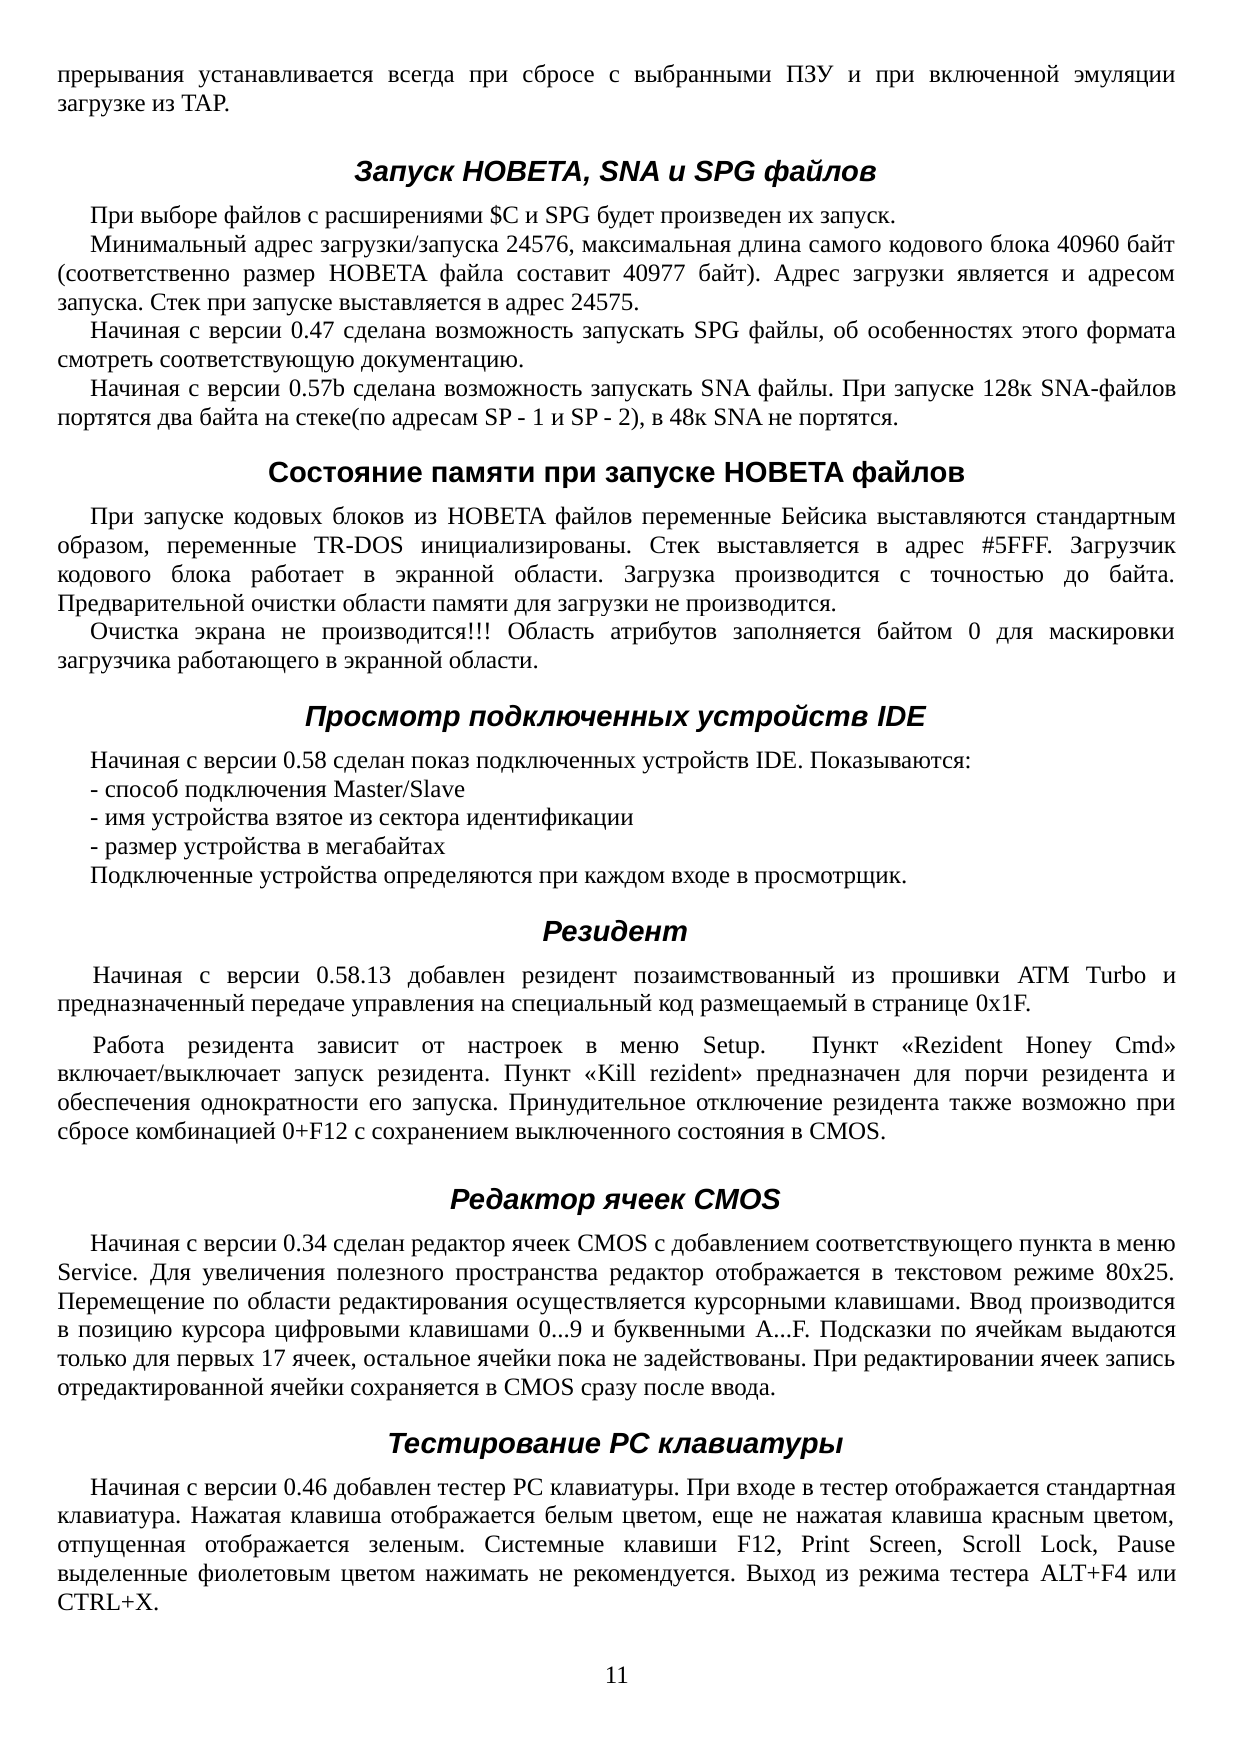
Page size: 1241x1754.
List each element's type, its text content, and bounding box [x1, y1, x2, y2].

subtitle Резидент [57, 914, 1176, 947]
text - способ подключения Master/Slave [57, 774, 1176, 802]
subtitle Редактор ячеек CMOS [57, 1182, 1176, 1216]
text Очистка экрана не производится!!! Область атрибутов заполняется байтом 0 для маскировки загрузчика работающего в экранной области. [57, 616, 1176, 674]
text - имя устройства взятое из сектора идентификации [57, 802, 1176, 831]
text Начиная с версии 0.46 добавлен тестер PC клавиатуры. При входе в тестер отображается стандартная клавиатура. Нажатая клавиша отображается белым цветом, еще не нажатая клавиша красным цветом, отпущенная отображается зеленым. Системные клавиши F12, Print Screen, Scroll Lock, Pause выделенные фиолетовым цветом нажимать не рекомендуется. Выход из режима тестера ALT+F4 или CTRL+X. [57, 1472, 1176, 1616]
text Начиная с версии 0.47 сделана возможность запускать SPG файлы, об особенностях этого формата смотреть соответствующую документацию. [57, 315, 1176, 373]
text прерывания устанавливается всегда при сбросе с выбранными ПЗУ и при включенной эмуляции загрузке из TAP. [57, 59, 1176, 117]
text Минимальный адрес загрузки/запуска 24576, максимальная длина самого кодового блока 40960 байт (соответственно размер HOBETA файла составит 40977 байт). Адрес загрузки является и адресом запуска. Стек при запуске выставляется в адрес 24575. [57, 229, 1176, 315]
subtitle Состояние памяти при запуске HOBETA файлов [57, 455, 1176, 489]
text Начиная с версии 0.58 сделан показ подключенных устройств IDE. Показываются: [57, 745, 1176, 774]
subtitle Запуск HOBETA, SNA и SPG файлов [57, 154, 1176, 188]
text Подключенные устройства определяются при каждом входе в просмотрщик. [57, 860, 1176, 889]
text - размер устройства в мегабайтах [57, 831, 1176, 860]
text Начиная с версии 0.57b сделана возможность запускать SNA файлы. При запуске 128к SNA-файлов портятся два байта на стеке(по адресам SP - 1 и SP - 2), в 48к SNA не портятся. [57, 373, 1176, 430]
subtitle Просмотр подключенных устройств IDE [57, 699, 1176, 732]
text Начиная с версии 0.58.13 добавлен резидент позаимствованный из прошивки ATM Turbo и предназначенный передаче управления на специальный код размещаемый в странице 0x1F. [57, 960, 1176, 1017]
text Начиная с версии 0.34 сделан редактор ячеек CMOS с добавлением соответствующего пункта в меню Service. Для увеличения полезного пространства редактор отображается в текстовом режиме 80х25. Перемещение по области редактирования осуществляется курсорными клавишами. Ввод производится в позицию курсора цифровыми клавишами 0...9 и буквенными A...F. Подсказки по ячейкам выдаются только для первых 17 ячеек, остальное ячейки пока не задействованы. При редактировании ячеек запись отредактированной ячейки сохраняется в CMOS сразу после ввода. [57, 1228, 1176, 1401]
subtitle Тестирование PC клавиатуры [57, 1426, 1176, 1459]
text При выборе файлов с расширениями $C и SPG будет произведен их запуск. [57, 200, 1176, 229]
text При запуске кодовых блоков из HOBETA файлов переменные Бейсика выставляются стандартным образом, переменные TR-DOS инициализированы. Стек выставляется в адрес #5FFF. Загрузчик кодового блока работает в экранной области. Загрузка производится с точностью до байта. Предварительной очистки области памяти для загрузки не производится. [57, 501, 1176, 616]
text Работа резидента зависит от настроек в меню Setup. Пункт «Rezident Honey Cmd» включает/выключает запуск резидента. Пункт «Kill rezident» предназначен для порчи резидента и обеспечения однократности его запуска. Принудительное отключение резидента также возможно при сбросе комбинацией 0+F12 с сохранением выключенного состояния в CMOS. [57, 1030, 1176, 1145]
